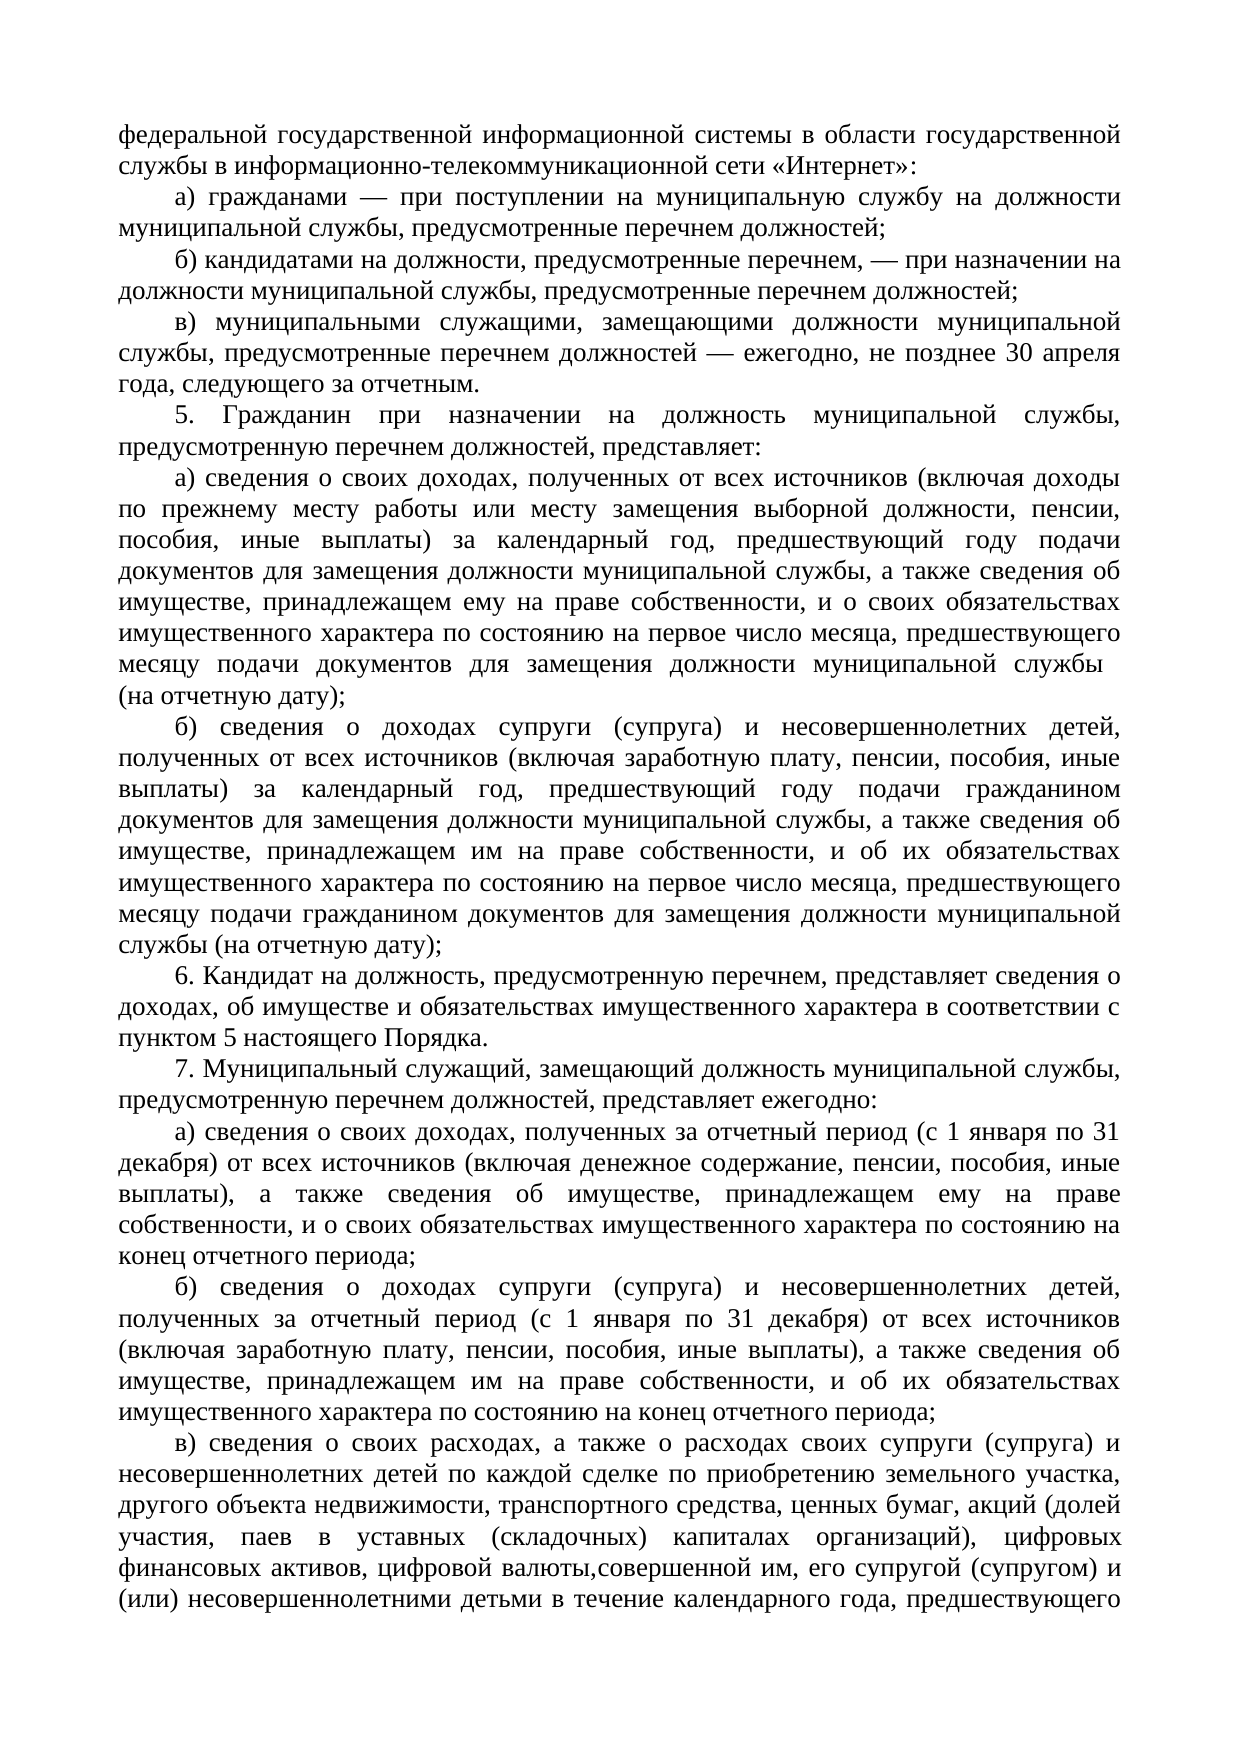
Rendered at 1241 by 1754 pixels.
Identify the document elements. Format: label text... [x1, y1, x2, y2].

text 5. Гражданин при назначении на должность муниципальной службы, предусмотренную перечнем должностей, представляет: [118, 398, 1122, 461]
text б) кандидатами на должности, предусмотренные перечнем, — при назначении на должности муниципальной службы, предусмотренные перечнем должностей; [118, 243, 1122, 305]
text федеральной государственной информационной системы в области государственной службы в информационно-телекоммуникационной сети «Интернет»: [118, 118, 1122, 180]
text 6. Кандидат на должность, предусмотренную перечнем, представляет сведения о доходах, об имуществе и обязательствах имущественного характера в соответствии с пунктом 5 настоящего Порядка. [118, 959, 1122, 1052]
text б) сведения о доходах супруги (супруга) и несовершеннолетних детей, полученных от всех источников (включая заработную плату, пенсии, пособия, иные выплаты) за календарный год, предшествующий году подачи гражданином документов для замещения должности муниципальной службы, а также сведения об имуществе, принадлежащем им на праве собственности, и об их обязательствах имущественного характера по состоянию на первое число месяца, предшествующего месяцу подачи гражданином документов для замещения должности муниципальной службы (на отчетную дату); [118, 710, 1122, 959]
text а) сведения о своих доходах, полученных за отчетный период (с 1 января по 31 декабря) от всех источников (включая денежное содержание, пенсии, пособия, иные выплаты), а также сведения об имуществе, принадлежащем ему на праве собственности, и о своих обязательствах имущественного характера по состоянию на конец отчетного периода; [118, 1115, 1122, 1271]
text а) сведения о своих доходах, полученных от всех источников (включая доходы по прежнему месту работы или месту замещения выборной должности, пенсии, пособия, иные выплаты) за календарный год, предшествующий году подачи документов для замещения должности муниципальной службы, а также сведения об имуществе, принадлежащем ему на праве собственности, и о своих обязательствах имущественного характера по состоянию на первое число месяца, предшествующего месяцу подачи документов для замещения должности муниципальной службы (на отчетную дату); [118, 461, 1122, 710]
text б) сведения о доходах супруги (супруга) и несовершеннолетних детей, полученных за отчетный период (с 1 января по 31 декабря) от всех источников (включая заработную плату, пенсии, пособия, иные выплаты), а также сведения об имуществе, принадлежащем им на праве собственности, и об их обязательствах имущественного характера по состоянию на конец отчетного периода; [118, 1271, 1122, 1426]
text а) гражданами — при поступлении на муниципальную службу на должности муниципальной службы, предусмотренные перечнем должностей; [118, 180, 1122, 243]
text в) сведения о своих расходах, а также о расходах своих супруги (супруга) и несовершеннолетних детей по каждой сделке по приобретению земельного участка, другого объекта недвижимости, транспортного средства, ценных бумаг, акций (долей участия, паев в уставных (складочных) капиталах организаций), цифровых финансовых активов, цифровой валюты,совершенной им, его супругой (супругом) и (или) несовершеннолетними детьми в течение календарного года, предшествующего [118, 1426, 1122, 1613]
text 7. Муниципальный служащий, замещающий должность муниципальной службы, предусмотренную перечнем должностей, представляет ежегодно: [118, 1052, 1122, 1115]
text в) муниципальными служащими, замещающими должности муниципальной службы, предусмотренные перечнем должностей — ежегодно, не позднее 30 апреля года, следующего за отчетным. [118, 305, 1122, 398]
